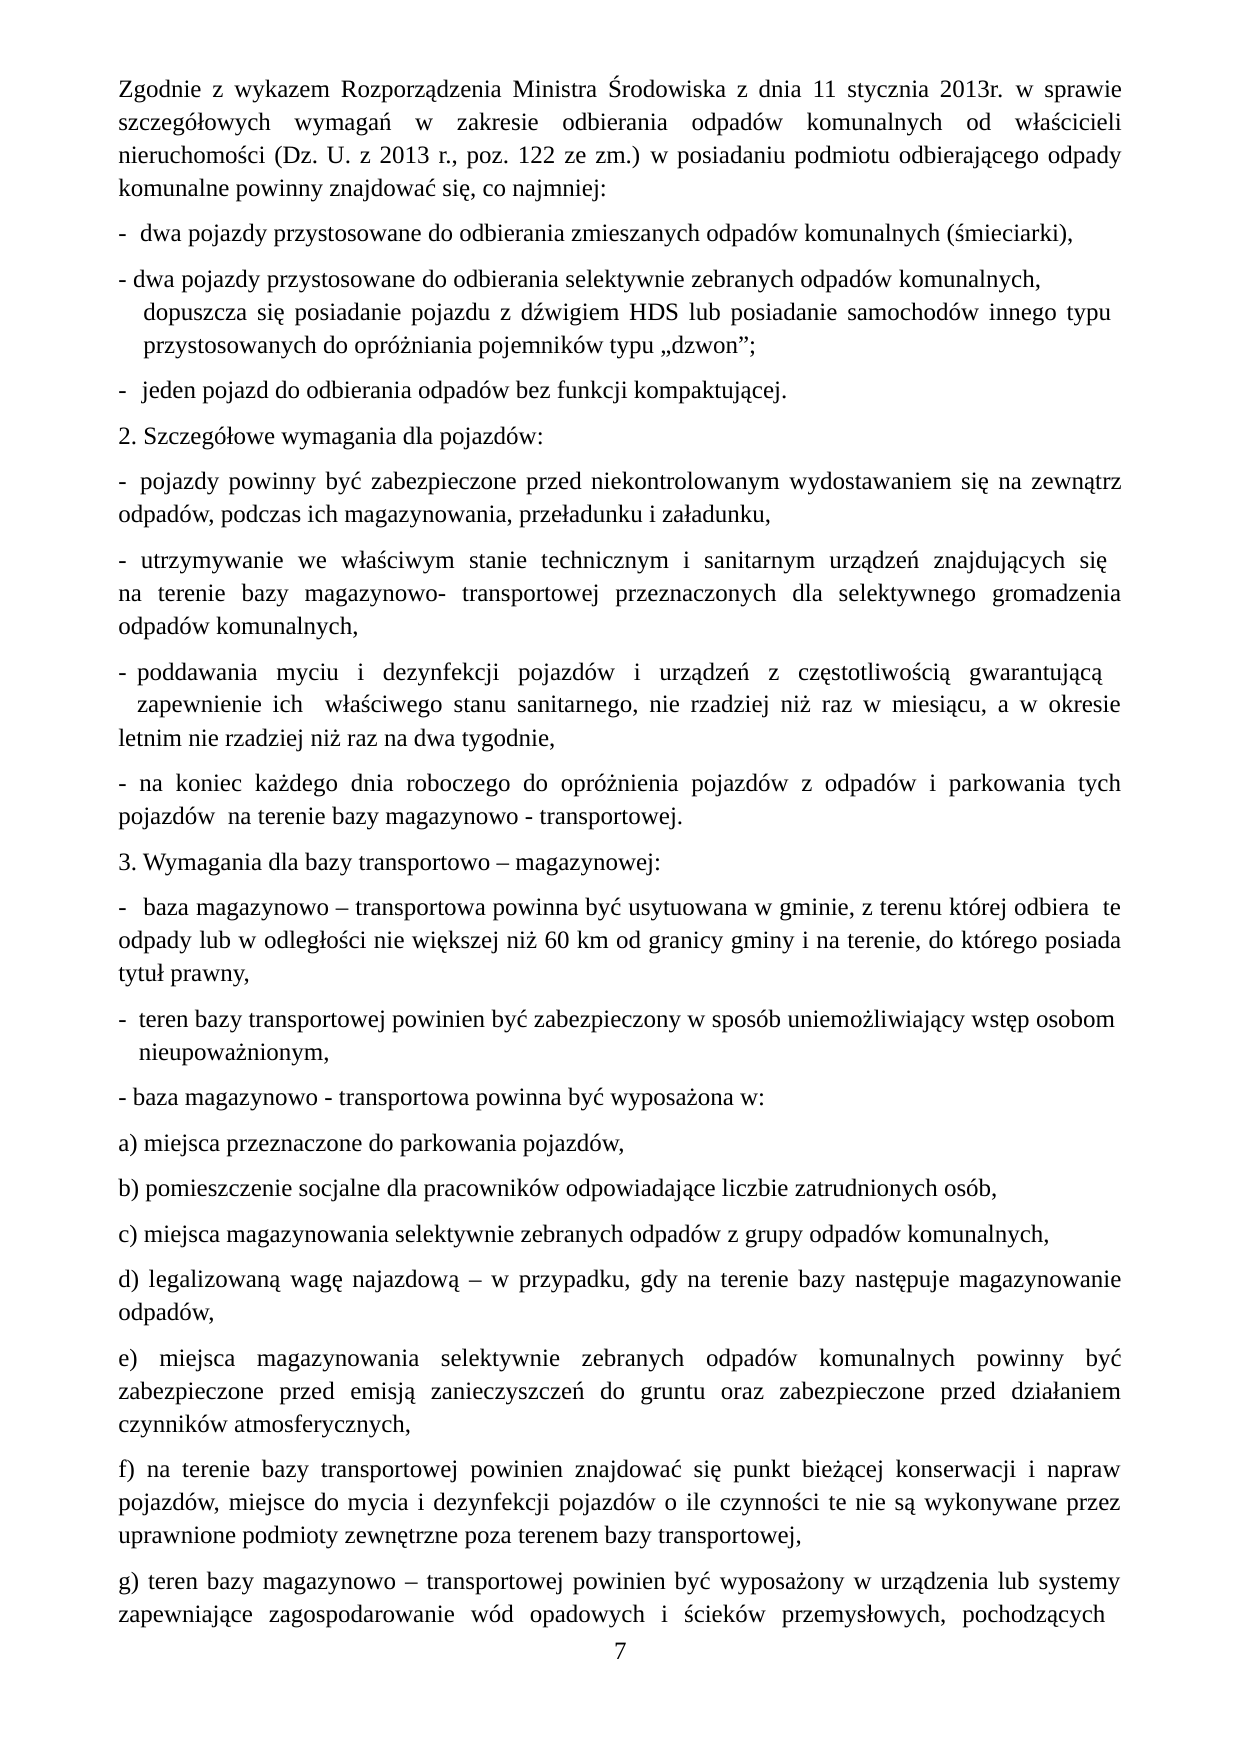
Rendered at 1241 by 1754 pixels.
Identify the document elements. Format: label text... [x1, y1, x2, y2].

text d) legalizowaną wagę najazdową – w przypadku, gdy na terenie bazy następuje magazynowanie odpadów, [118, 1264, 1122, 1326]
text - dwa pojazdy przystosowane do odbierania zmieszanych odpadów komunalnych (śmieciarki), [118, 218, 1122, 247]
text - na koniec każdego dnia roboczego do opróżnienia pojazdów z odpadów i parkowania tych pojazdów na terenie bazy magazynowo - transportowej. [118, 768, 1122, 830]
text a) miejsca przeznaczone do parkowania pojazdów, [118, 1128, 1122, 1157]
text f) na terenie bazy transportowej powinien znajdować się punkt bieżącej konserwacji i napraw pojazdów, miejsce do mycia i dezynfekcji pojazdów o ile czynności te nie są wykonywane przez uprawnione podmioty zewnętrzne poza terenem bazy transportowej, [118, 1454, 1122, 1549]
text b) pomieszczenie socjalne dla pracowników odpowiadające liczbie zatrudnionych osób, [118, 1173, 1122, 1202]
text - jeden pojazd do odbierania odpadów bez funkcji kompaktującej. [118, 375, 1122, 404]
text Zgodnie z wykazem Rozporządzenia Ministra Środowiska z dnia 11 stycznia 2013r. w sprawie szczegółowych wymagań w zakresie odbierania odpadów komunalnych od właścicieli nieruchomości (Dz. U. z 2013 r., poz. 122 ze zm.) w posiadaniu podmiotu odbierającego odpady komunalne powinny znajdować się, co najmniej: [118, 74, 1122, 202]
text 3. Wymagania dla bazy transportowo – magazynowej: [118, 847, 1122, 875]
text - dwa pojazdy przystosowane do odbierania selektywnie zebranych odpadów komunalnych, dopuszcza się posiadanie pojazdu z dźwigiem HDS lub posiadanie samochodów innego typu przystosowanych do opróżniania pojemników typu „dzwon”; [118, 264, 1122, 359]
text - utrzymywanie we właściwym stanie technicznym i sanitarnym urządzeń znajdujących się na terenie bazy magazynowo- transportowej przeznaczonych dla selektywnego gromadzenia odpadów komunalnych, [118, 545, 1122, 640]
text - teren bazy transportowej powinien być zabezpieczony w sposób uniemożliwiający wstęp osobom nieupoważnionym, [118, 1004, 1122, 1066]
text - poddawania myciu i dezynfekcji pojazdów i urządzeń z częstotliwością gwarantującą zapewnienie ich właściwego stanu sanitarnego, nie rzadziej niż raz w miesiącu, a w okresie letnim nie rzadziej niż raz na dwa tygodnie, [118, 657, 1122, 751]
text e) miejsca magazynowania selektywnie zebranych odpadów komunalnych powinny być zabezpieczone przed emisją zanieczyszczeń do gruntu oraz zabezpieczone przed działaniem czynników atmosferycznych, [118, 1343, 1122, 1438]
text - baza magazynowo - transportowa powinna być wyposażona w: [118, 1082, 1122, 1111]
text - baza magazynowo – transportowa powinna być usytuowana w gminie, z terenu której odbiera te odpady lub w odległości nie większej niż 60 km od granicy gminy i na terenie, do którego posiada tytuł prawny, [118, 892, 1122, 987]
text g) teren bazy magazynowo – transportowej powinien być wyposażony w urządzenia lub systemy zapewniające zagospodarowanie wód opadowych i ścieków przemysłowych, pochodzących [118, 1566, 1122, 1628]
text - pojazdy powinny być zabezpieczone przed niekontrolowanym wydostawaniem się na zewnątrz odpadów, podczas ich magazynowania, przeładunku i załadunku, [118, 466, 1122, 528]
text c) miejsca magazynowania selektywnie zebranych odpadów z grupy odpadów komunalnych, [118, 1219, 1122, 1248]
text 2. Szczegółowe wymagania dla pojazdów: [118, 421, 1122, 450]
